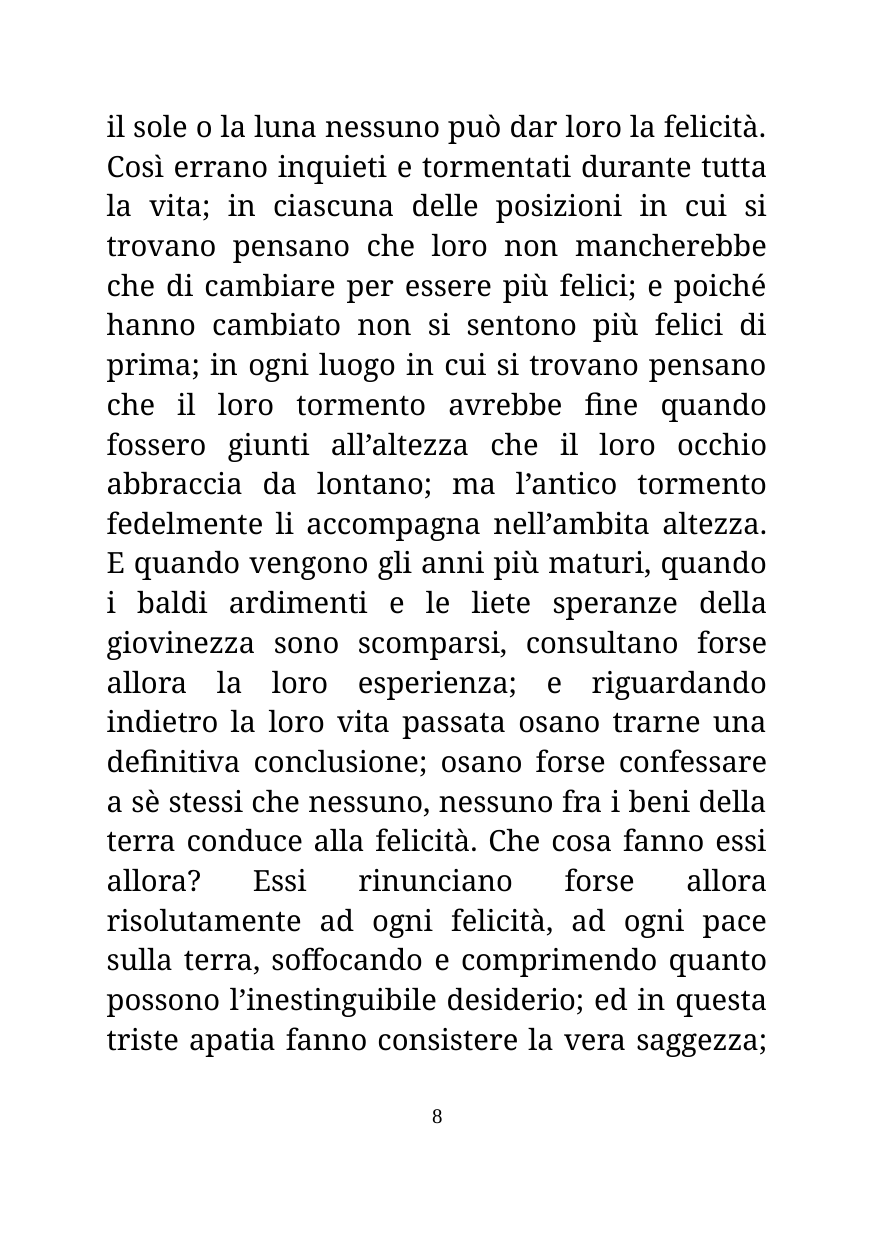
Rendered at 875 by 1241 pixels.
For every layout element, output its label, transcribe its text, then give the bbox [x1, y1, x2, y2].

text il sole o la luna nessuno può dar loro la felicità. Così errano inquieti e tormentati durante tutta la vita; in ciascuna delle posizioni in cui si trovano pensano che loro non mancherebbe che di cambiare per essere più felici; e poiché hanno cambiato non si sentono più felici di prima; in ogni luogo in cui si trovano pensano che il loro tormento avrebbe fine quando fossero giunti all’altezza che il loro occhio abbraccia da lontano; ma l’antico tormento fedelmente li accompagna nell’ambita altezza. E quando vengono gli anni più maturi, quando i baldi ardimenti e le liete speranze della giovinezza sono scomparsi, consultano forse allora la loro esperienza; e riguardando indietro la loro vita passata osano trarne una definitiva conclusione; osano forse confessare a sè stessi che nessuno, nessuno fra i beni della terra conduce alla felicità. Che cosa fanno essi allora? Essi rinunciano forse allora risolutamente ad ogni felicità, ad ogni pace sulla terra, soffocando e comprimendo quanto possono l’inestinguibile desiderio; ed in questa triste apatia fanno consistere la vera saggezza; [106, 106, 768, 1059]
